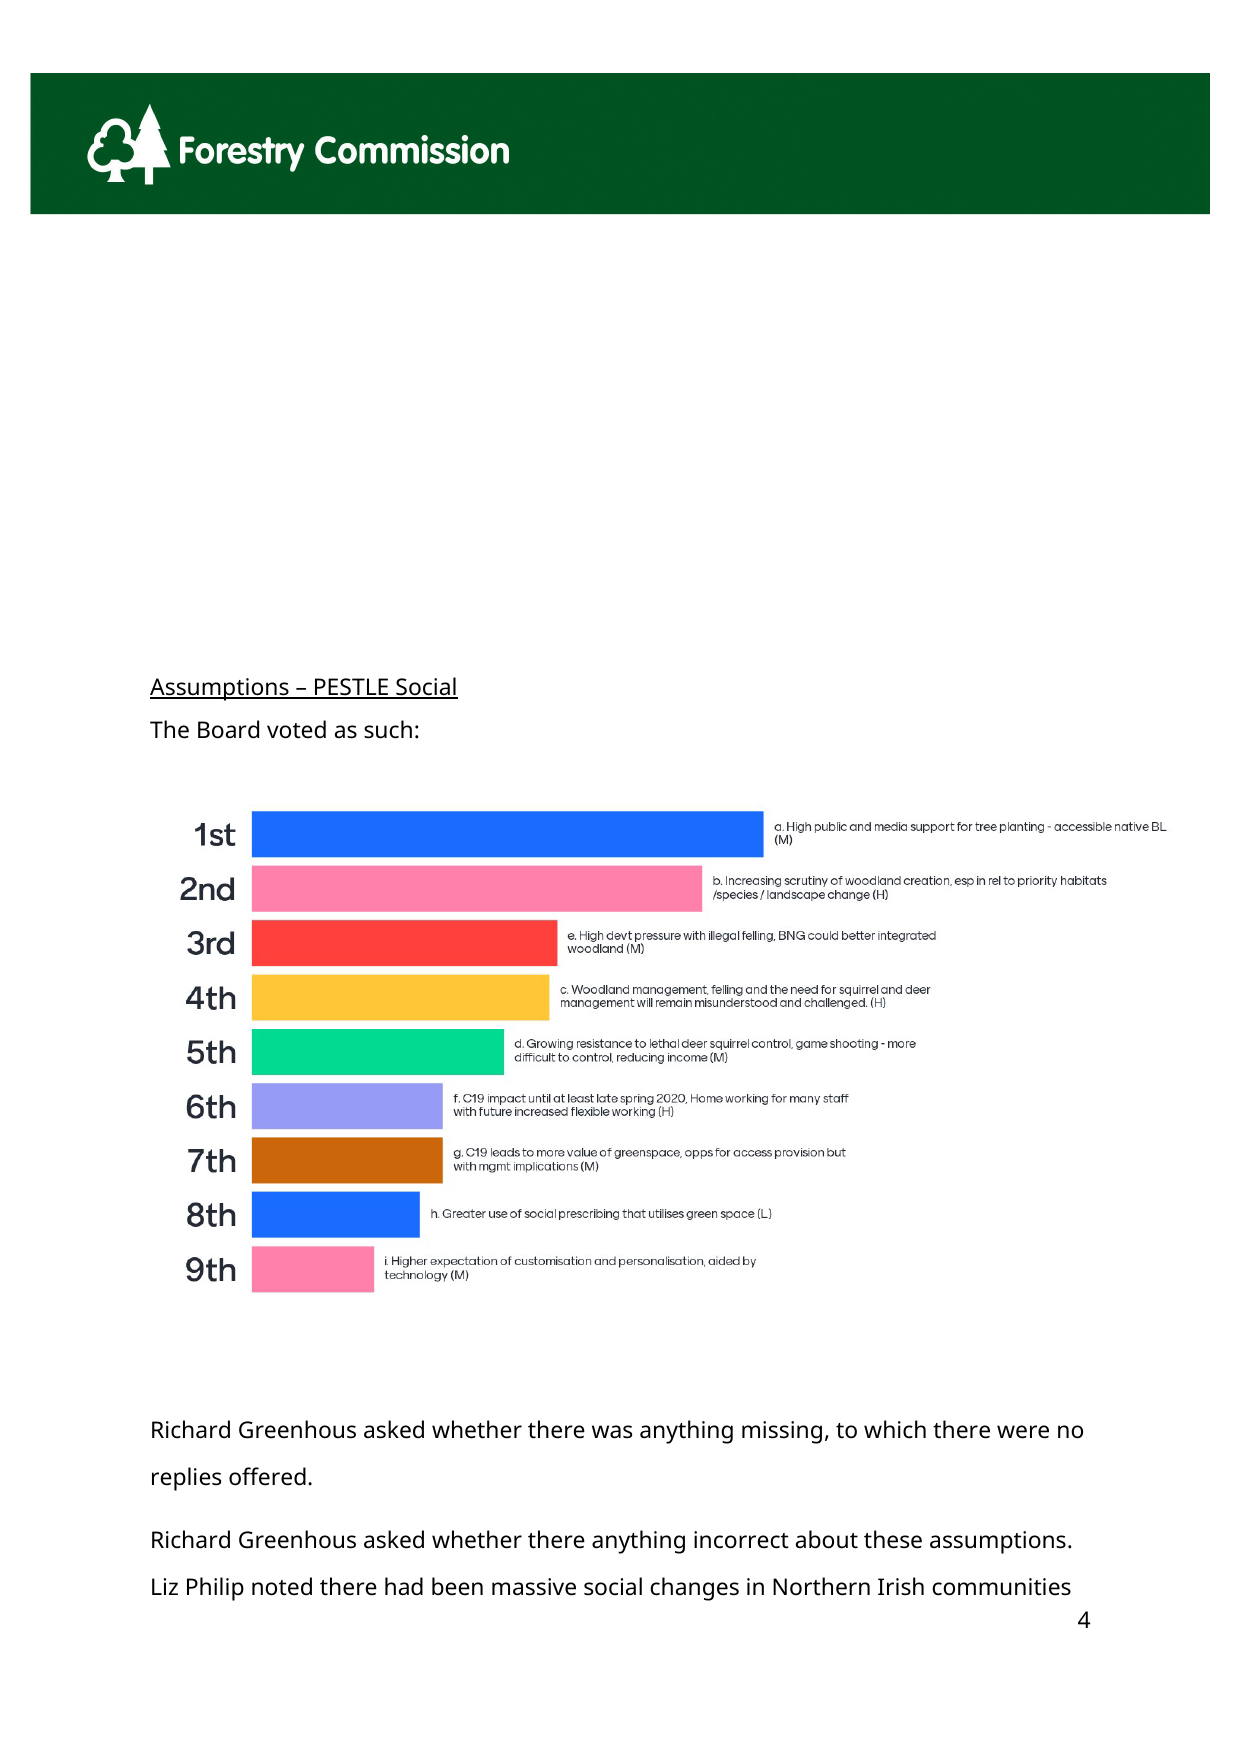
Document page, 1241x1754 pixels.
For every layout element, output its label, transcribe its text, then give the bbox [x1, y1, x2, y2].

text Richard Greenhous asked whether there was anything missing, to which there were no replies offered. [150, 1414, 1090, 1492]
text The Board voted as such: [150, 714, 1090, 745]
text Assumptions – PESTLE Social [150, 670, 1090, 701]
text Richard Greenhous asked whether there anything incorrect about these assumptions. Liz Philip noted there had been massive social changes in Northern Irish communities [150, 1524, 1090, 1602]
